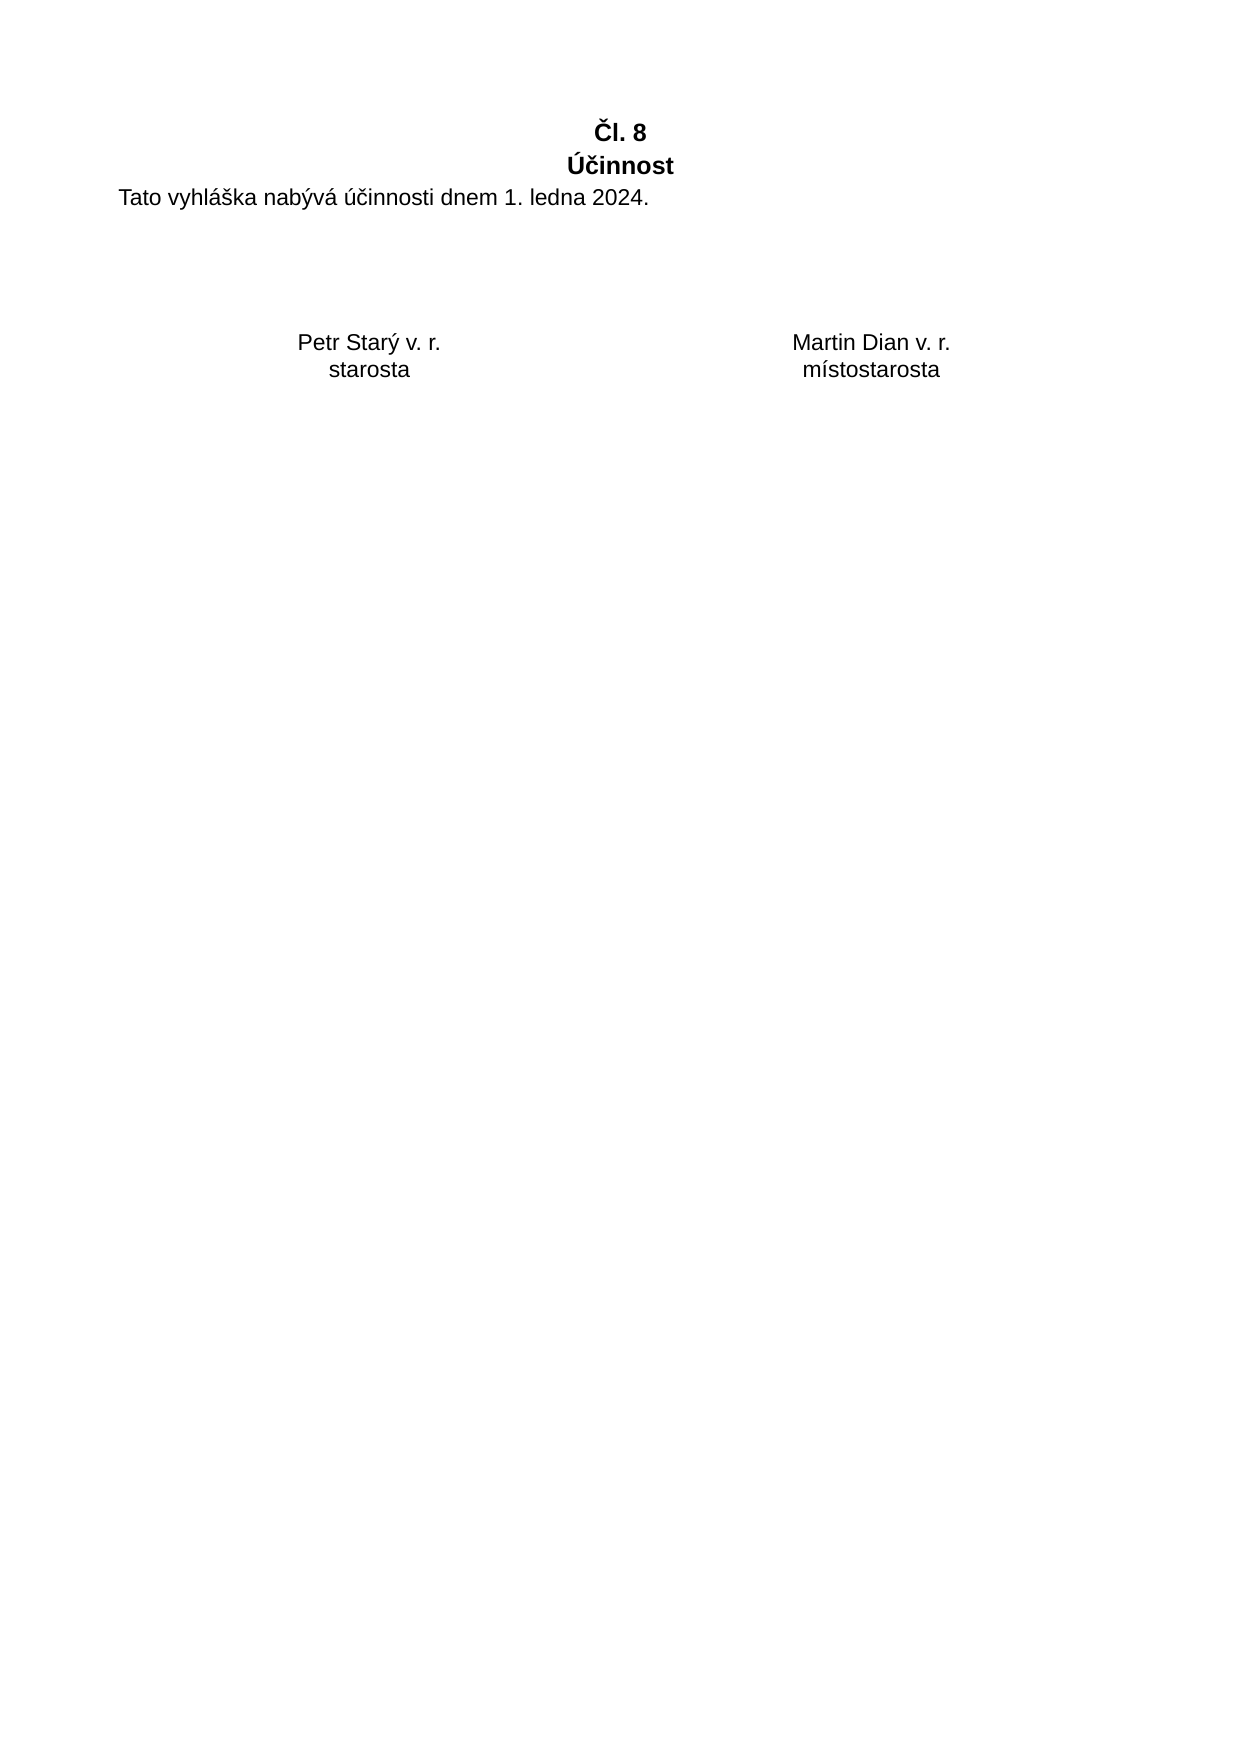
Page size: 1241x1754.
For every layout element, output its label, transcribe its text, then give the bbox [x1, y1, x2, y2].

table_header Petr Starý v. r. starosta [118, 270, 620, 388]
text Tato vyhláška nabývá účinnosti dnem 1. ledna 2024. [118, 184, 1122, 211]
subtitle Čl. 8 Účinnost [118, 118, 1122, 180]
table_cell [620, 388, 1122, 506]
table_header Martin Dian v. r. místostarosta [620, 270, 1122, 388]
table_cell [118, 388, 620, 506]
